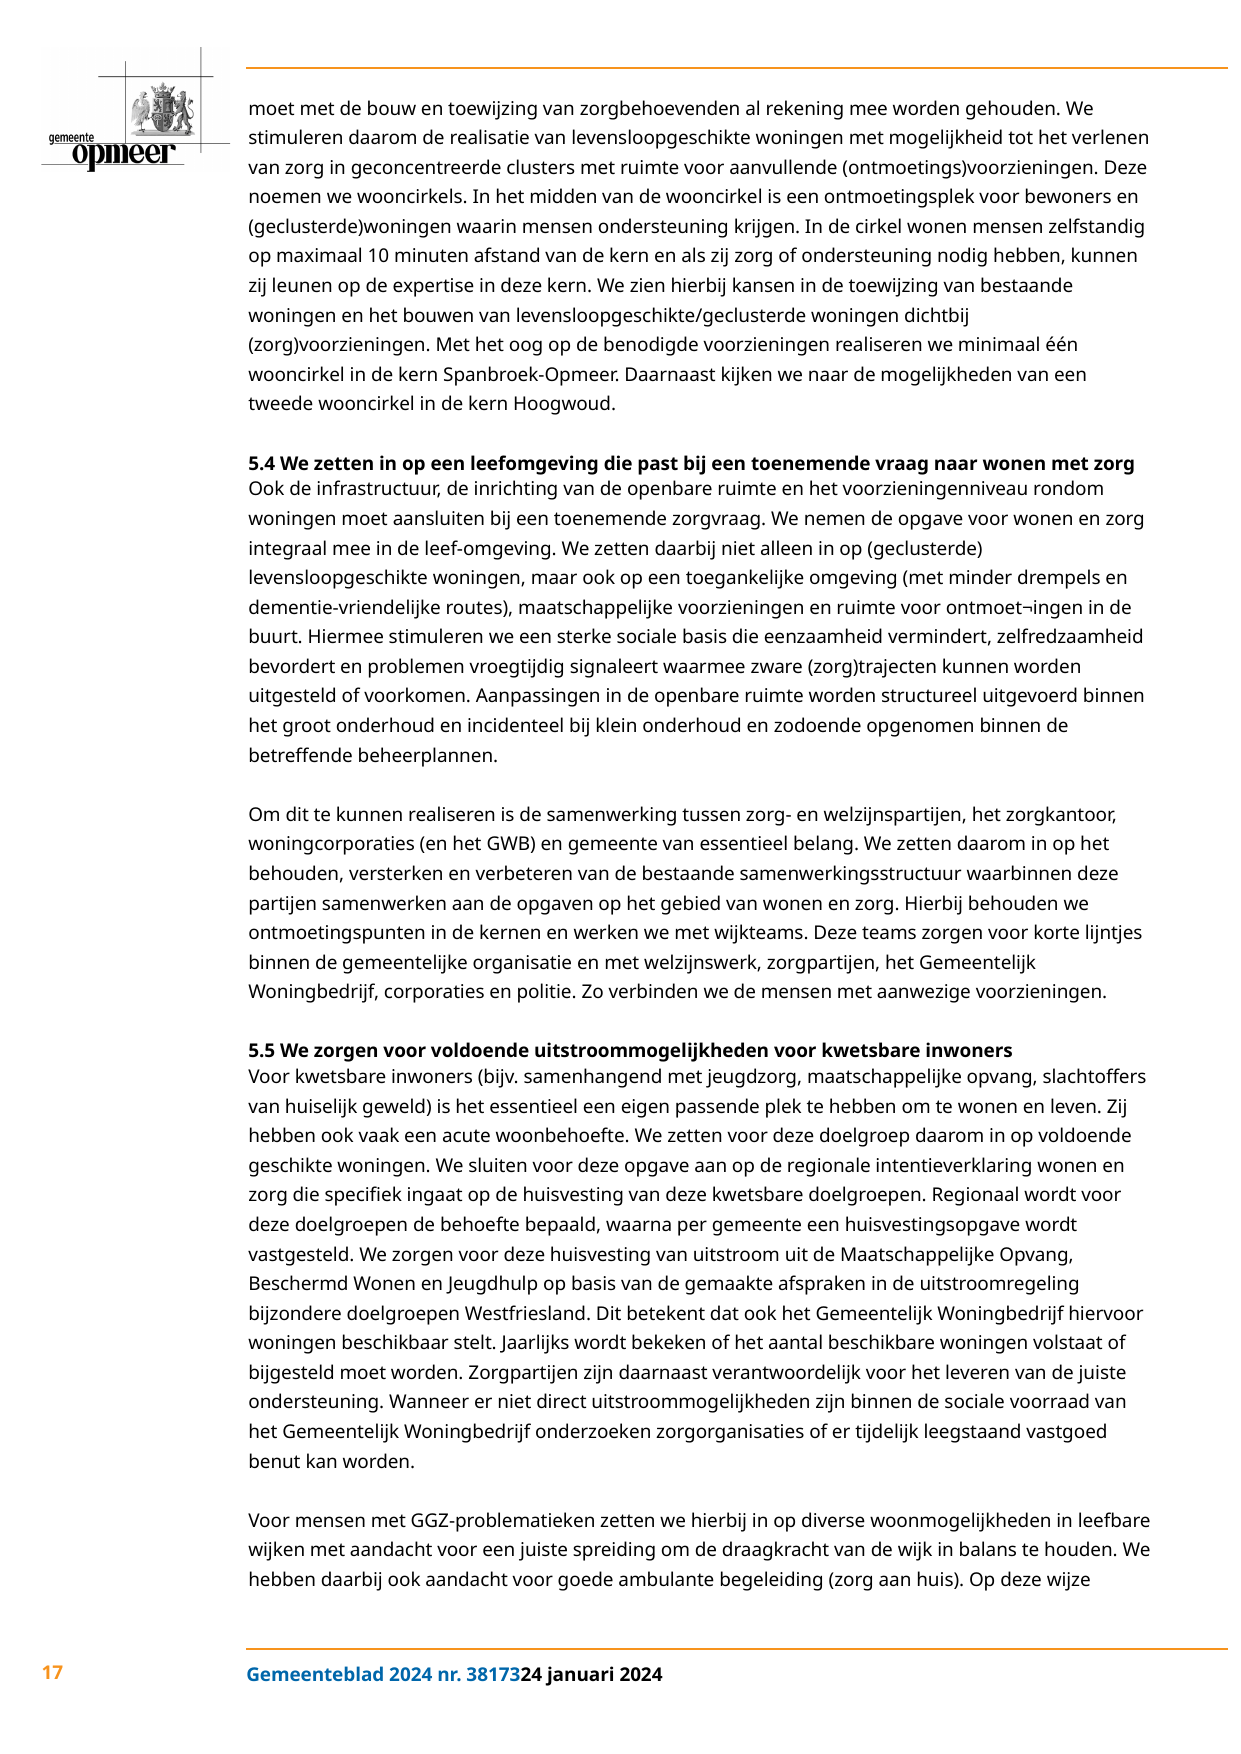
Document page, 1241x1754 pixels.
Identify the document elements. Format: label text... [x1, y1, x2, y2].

text Voor mensen met GGZ-problematieken zetten we hierbij in op diverse woonmogelijkheden in leefbare wijken met aandacht voor een juiste spreiding om de draagkracht van de wijk in balans te houden. We hebben daarbij ook aandacht voor goede ambulante begeleiding (zorg aan huis). Op deze wijze [248, 1507, 1152, 1592]
text Om dit te kunnen realiseren is de samenwerking tussen zorg- en welzijnspartijen, het zorgkantoor, woningcorporaties (en het GWB) en gemeente van essentieel belang. We zetten daarom in op het behouden, versterken en verbeteren van de bestaande samenwerkingsstructuur waarbinnen deze partijen samenwerken aan de opgaven op het gebied van wonen en zorg. Hierbij behouden we ontmoetingspunten in de kernen en werken we met wijkteams. Deze teams zorgen voor korte lijntjes binnen de gemeentelijke organisatie en met welzijnswerk, zorgpartijen, het Gemeentelijk Woningbedrijf, corporaties en politie. Zo verbinden we de mensen met aanwezige voorzieningen. [248, 801, 1152, 1004]
text Ook de infrastructuur, de inrichting van de openbare ruimte en het voorzieningenniveau rondom woningen moet aansluiten bij een toenemende zorgvraag. We nemen de opgave voor wonen en zorg integraal mee in de leef-omgeving. We zetten daarbij niet alleen in op (geclusterde) levensloopgeschikte woningen, maar ook op een toegankelijke omgeving (met minder drempels en dementie-vriendelijke routes), maatschappelijke voorzieningen en ruimte voor ontmoet¬ingen in de buurt. Hiermee stimuleren we een sterke sociale basis die eenzaamheid vermindert, zelfredzaamheid bevordert en problemen vroegtijdig signaleert waarmee zware (zorg)trajecten kunnen worden uitgesteld of voorkomen. Aanpassingen in de openbare ruimte worden structureel uitgevoerd binnen het groot onderhoud en incidenteel bij klein onderhoud en zodoende opgenomen binnen de betreffende beheerplannen. [248, 476, 1152, 767]
picture [41, 47, 231, 172]
text 5.4 We zetten in op een leefomgeving die past bij een toenemende vraag naar wonen met zorg [248, 450, 1152, 476]
text moet met de bouw en toewijzing van zorgbehoevenden al rekening mee worden gehouden. We stimuleren daarom de realisatie van levensloopgeschikte woningen met mogelijkheid tot het verlenen van zorg in geconcentreerde clusters met ruimte voor aanvullende (ontmoetings)voorzieningen. Deze noemen we wooncirkels. In het midden van de wooncirkel is een ontmoetingsplek voor bewoners en (geclusterde)woningen waarin mensen ondersteuning krijgen. In de cirkel wonen mensen zelfstandig op maximaal 10 minuten afstand van de kern en als zij zorg of ondersteuning nodig hebben, kunnen zij leunen op de expertise in deze kern. We zien hierbij kansen in de toewijzing van bestaande woningen en het bouwen van levensloopgeschikte/geclusterde woningen dichtbij (zorg)voorzieningen. Met het oog op de benodigde voorzieningen realiseren we minimaal één wooncirkel in de kern Spanbroek-Opmeer. Daarnaast kijken we naar de mogelijkheden van een tweede wooncirkel in de kern Hoogwoud. [248, 95, 1152, 416]
text Voor kwetsbare inwoners (bijv. samenhangend met jeugdzorg, maatschappelijke opvang, slachtoffers van huiselijk geweld) is het essentieel een eigen passende plek te hebben om te wonen en leven. Zij hebben ook vaak een acute woonbehoefte. We zetten voor deze doelgroep daarom in op voldoende geschikte woningen. We sluiten voor deze opgave aan op de regionale intentieverklaring wonen en zorg die specifiek ingaat op de huisvesting van deze kwetsbare doelgroepen. Regionaal wordt voor deze doelgroepen de behoefte bepaald, waarna per gemeente een huisvestingsopgave wordt vastgesteld. We zorgen voor deze huisvesting van uitstroom uit de Maatschappelijke Opvang, Beschermd Wonen en Jeugdhulp op basis van de gemaakte afspraken in de uitstroomregeling bijzondere doelgroepen Westfriesland. Dit betekent dat ook het Gemeentelijk Woningbedrijf hiervoor woningen beschikbaar stelt. Jaarlijks wordt bekeken of het aantal beschikbare woningen volstaat of bijgesteld moet worden. Zorgpartijen zijn daarnaast verantwoordelijk voor het leveren van de juiste ondersteuning. Wanneer er niet direct uitstroommogelijkheden zijn binnen de sociale voorraad van het Gemeentelijk Woningbedrijf onderzoeken zorgorganisaties of er tijdelijk leegstaand vastgoed benut kan worden. [248, 1063, 1152, 1474]
text 5.5 We zorgen voor voldoende uitstroommogelijkheden voor kwetsbare inwoners [248, 1038, 1152, 1063]
